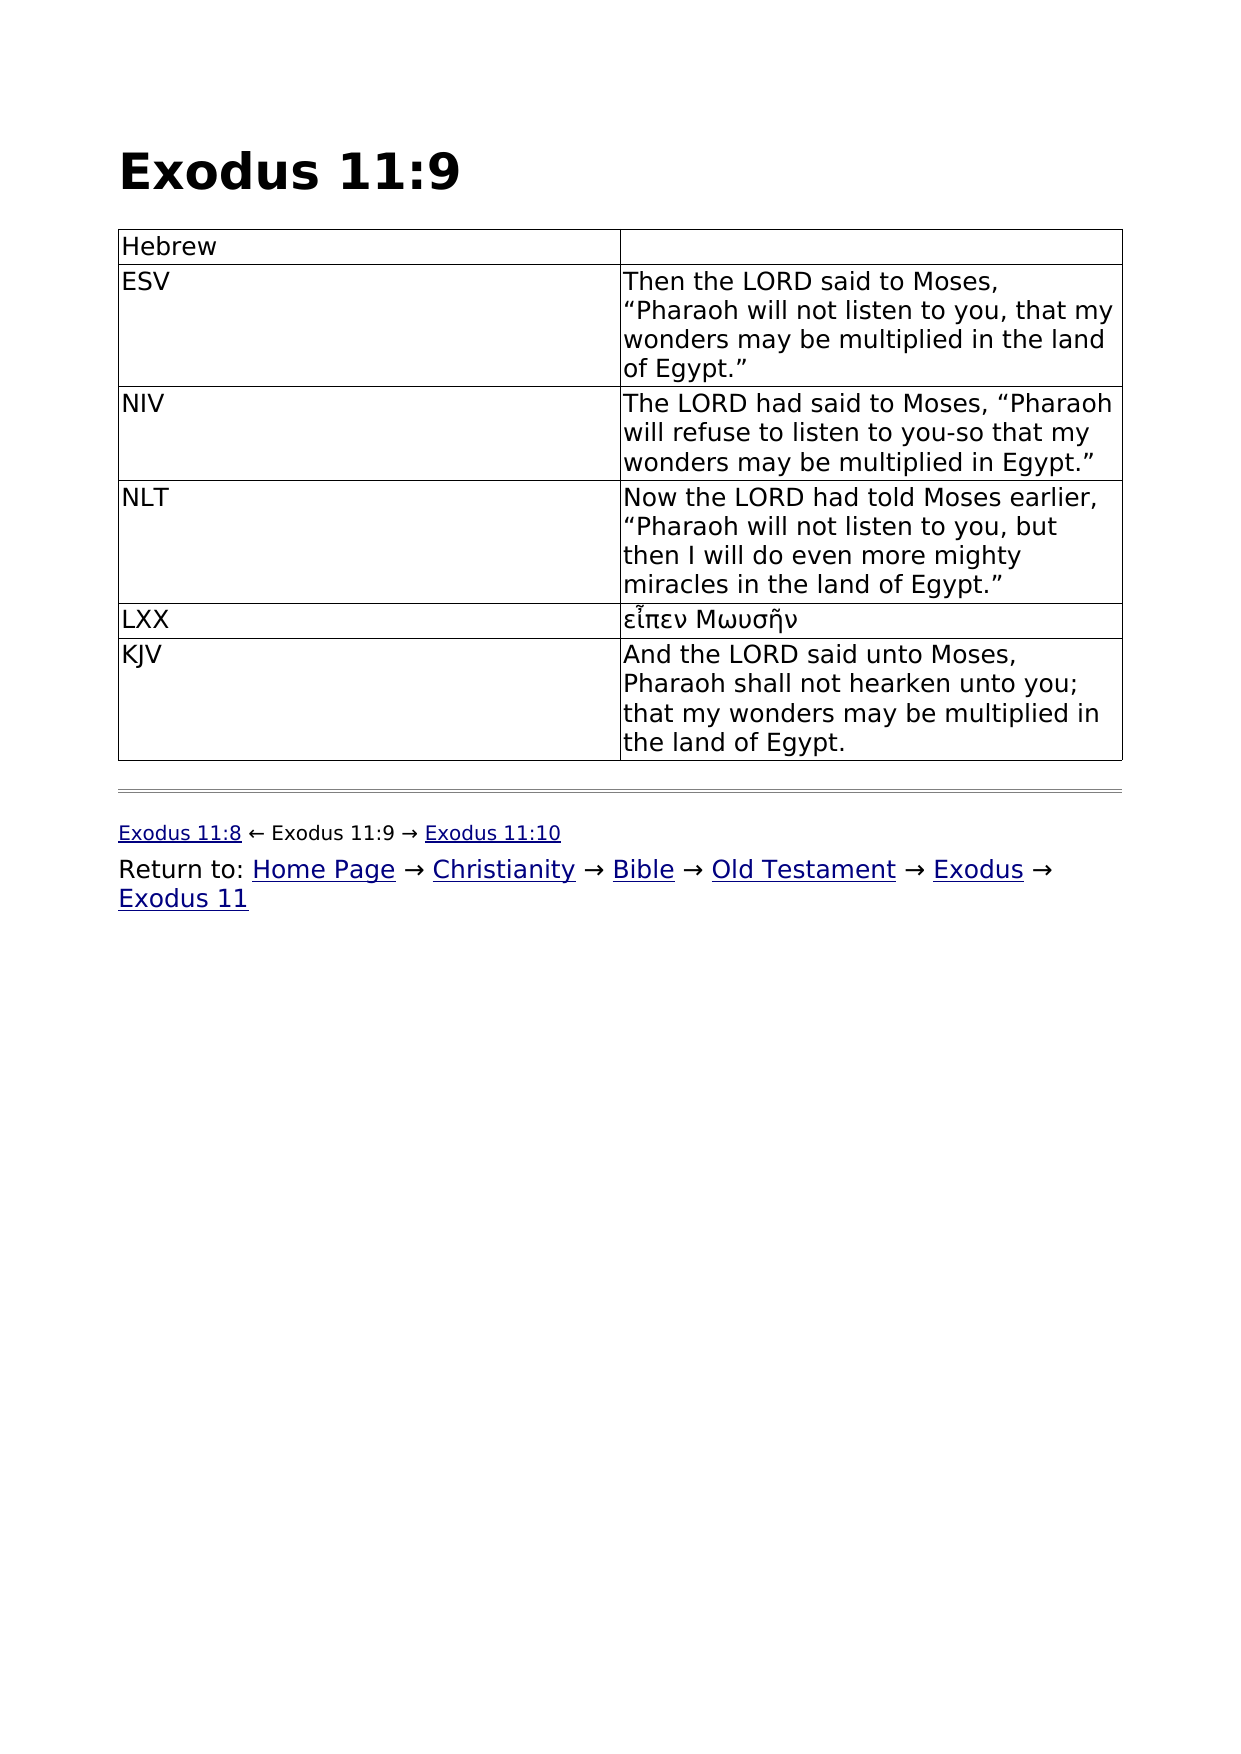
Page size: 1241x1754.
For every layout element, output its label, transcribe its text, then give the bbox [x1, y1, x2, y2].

text Exodus 11:8 ← Exodus 11:9 → Exodus 11:10 [118, 821, 1122, 855]
text Return to: Home Page → Christianity → Bible → Old Testament → Exodus → Exodus 11 [118, 855, 1122, 914]
table_header Hebrew [119, 230, 620, 264]
table_cell LXX [119, 604, 620, 637]
subtitle Exodus 11:9 [118, 143, 1122, 201]
table_cell The LORD had said to Moses, “Pharaoh will refuse to listen to you-so that my wonders may be multiplied in Egypt.” [621, 387, 1122, 480]
table_header [621, 230, 1122, 264]
table_cell Then the LORD said to Moses, “Pharaoh will not listen to you, that my wonders may be multiplied in the land of Egypt.” [621, 265, 1122, 386]
table_cell NLT [119, 481, 620, 602]
table_cell ESV [119, 265, 620, 386]
table_cell εἶπεν Μωυσῆν [621, 604, 1122, 637]
table_cell NIV [119, 387, 620, 480]
table_cell And the LORD said unto Moses, Pharaoh shall not hearken unto you; that my wonders may be multiplied in the land of Egypt. [621, 639, 1122, 760]
table_cell KJV [119, 639, 620, 760]
table_cell Now the LORD had told Moses earlier, “Pharaoh will not listen to you, but then I will do even more mighty miracles in the land of Egypt.” [621, 481, 1122, 602]
